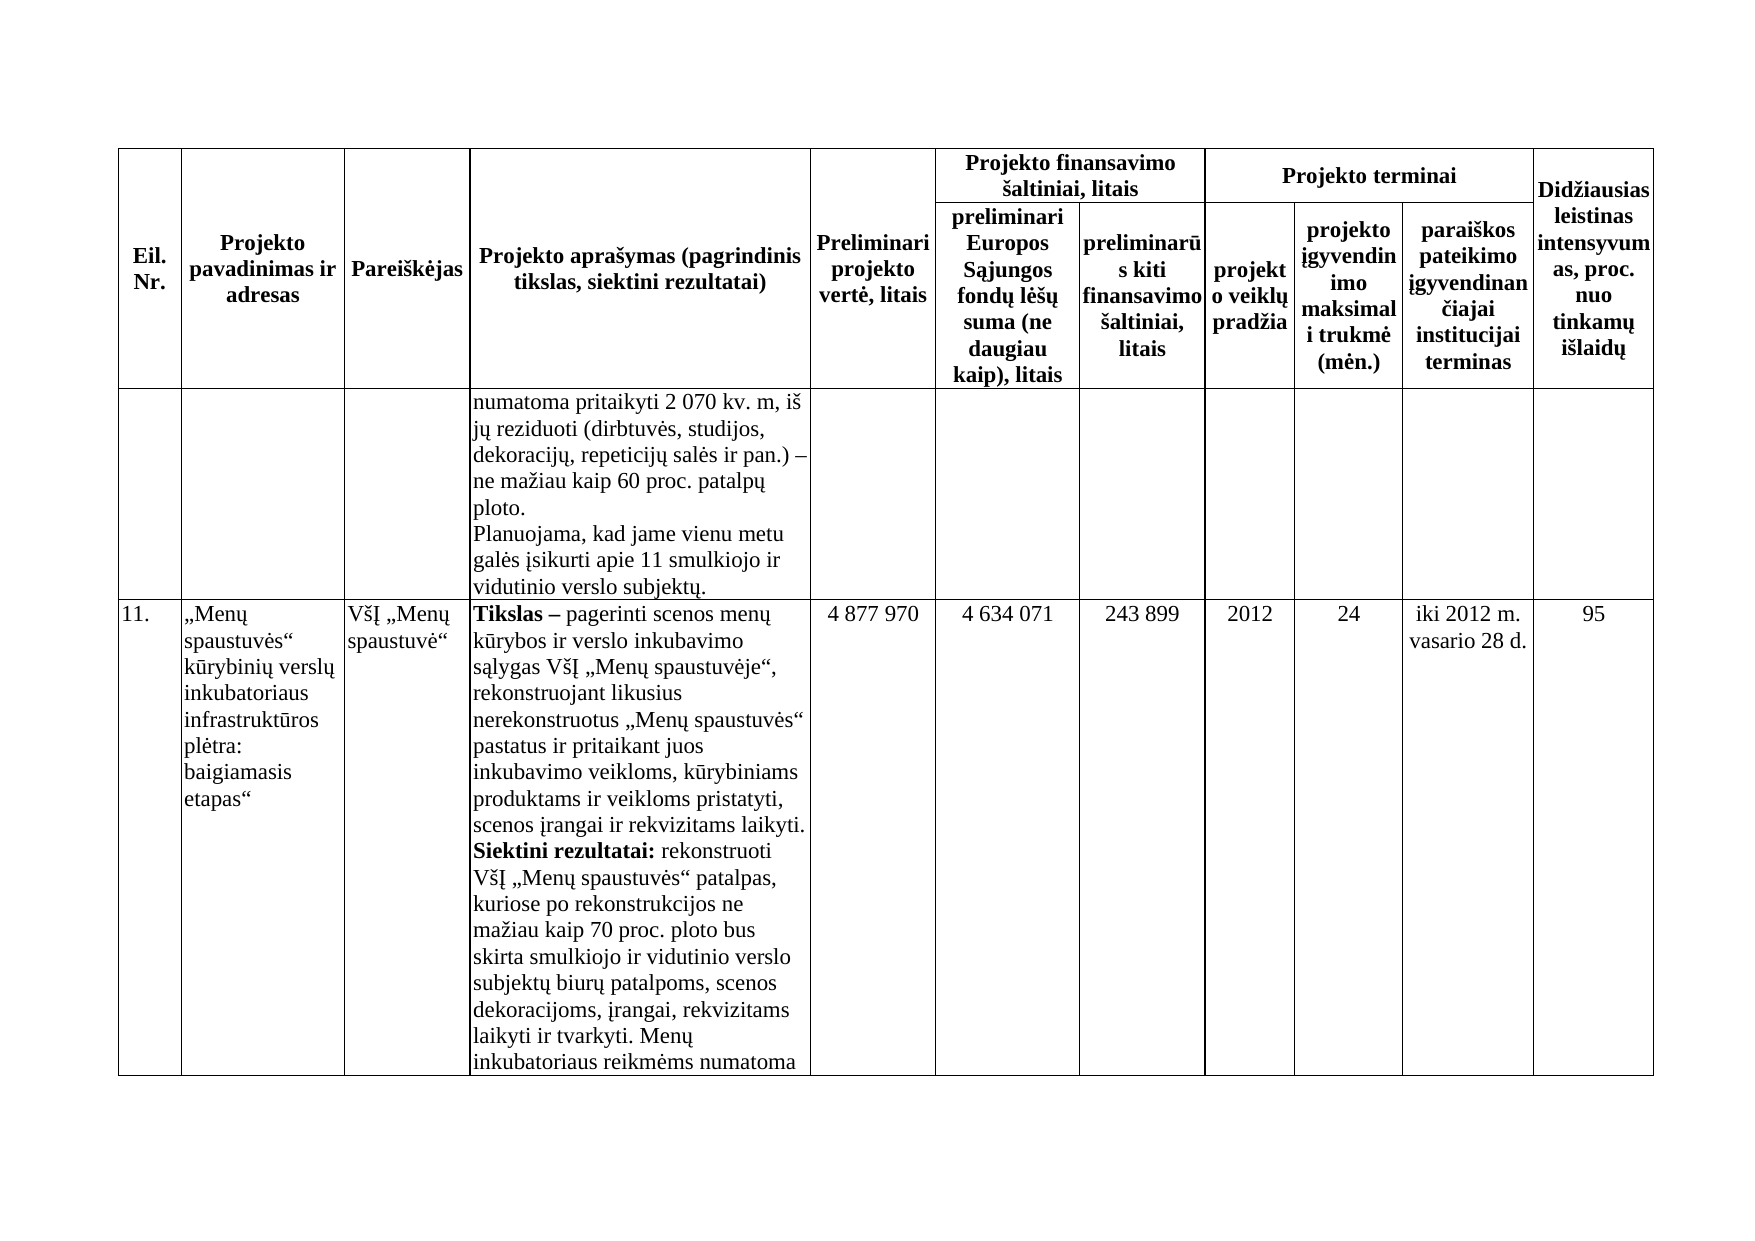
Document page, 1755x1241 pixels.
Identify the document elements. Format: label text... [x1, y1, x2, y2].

table_cell [119, 389, 181, 599]
table_cell „Menų spaustuvės“ kūrybinių verslų inkubatoriaus infrastruktūros plėtra: baigiamasis etapas“ [182, 600, 344, 1075]
table_header Projekto finansavimo šaltiniai, litais [936, 149, 1204, 202]
table_cell [345, 389, 469, 599]
table_header Projekto terminai [1206, 149, 1533, 202]
table_cell 4 634 071 [936, 600, 1079, 1075]
table_header Eil. Nr. [119, 149, 181, 387]
table_cell [182, 389, 344, 599]
table_cell 4 877 970 [811, 600, 935, 1075]
table_cell [1295, 389, 1402, 599]
table_cell projekto veiklų pradžia [1206, 203, 1294, 387]
table_cell Tikslas – pagerinti scenos menų kūrybos ir verslo inkubavimo sąlygas VšĮ „Menų spaustuvėje“, rekonstruojant likusius nerekonstruotus „Menų spaustuvės“ pastatus ir pritaikant juos inkubavimo veikloms, kūrybiniams produktams ir veikloms pristatyti, scenos įrangai ir rekvizitams laikyti. Siektini rezultatai: rekonstruoti VšĮ „Menų spaustuvės“ patalpas, kuriose po rekonstrukcijos ne mažiau kaip 70 proc. ploto bus skirta smulkiojo ir vidutinio verslo subjektų biurų patalpoms, scenos dekoracijoms, įrangai, rekvizitams laikyti ir tvarkyti. Menų inkubatoriaus reikmėms numatoma [471, 600, 810, 1075]
table_header Pareiškėjas [345, 149, 469, 387]
table_cell 24 [1295, 600, 1402, 1075]
table_cell 2012 [1206, 600, 1294, 1075]
table_cell paraiškos pateikimo įgyvendinančiajai institucijai terminas [1403, 203, 1533, 387]
table_cell 243 899 [1080, 600, 1204, 1075]
table_cell [1403, 389, 1533, 599]
table_cell VšĮ „Menų spaustuvė“ [345, 600, 469, 1075]
table_cell [1080, 389, 1204, 599]
table_cell [1206, 389, 1294, 599]
table_header Didžiausias leistinas intensyvumas, proc. nuo tinkamų išlaidų [1534, 149, 1653, 387]
table_cell preliminari Europos Sąjungos fondų lėšų suma (ne daugiau kaip), litais [936, 203, 1079, 387]
table_header Projekto aprašymas (pagrindinis tikslas, siektini rezultatai) [471, 149, 810, 387]
table_cell 95 [1534, 600, 1653, 1075]
table_cell 11. [119, 600, 181, 1075]
table_cell numatoma pritaikyti 2 070 kv. m, iš jų reziduoti (dirbtuvės, studijos, dekoracijų, repeticijų salės ir pan.) – ne mažiau kaip 60 proc. patalpų ploto. Planuojama, kad jame vienu metu galės įsikurti apie 11 smulkiojo ir vidutinio verslo subjektų. [471, 389, 810, 599]
table_cell [936, 389, 1079, 599]
table_cell preliminarūs kiti finansavimo šaltiniai, litais [1080, 203, 1204, 387]
table_cell iki 2012 m. vasario 28 d. [1403, 600, 1533, 1075]
table_header Projekto pavadinimas ir adresas [182, 149, 344, 387]
table_cell [811, 389, 935, 599]
table_header Preliminari projekto vertė, litais [811, 149, 935, 387]
table_cell projekto įgyvendinimo maksimali trukmė (mėn.) [1295, 203, 1402, 387]
table_cell [1534, 389, 1653, 599]
